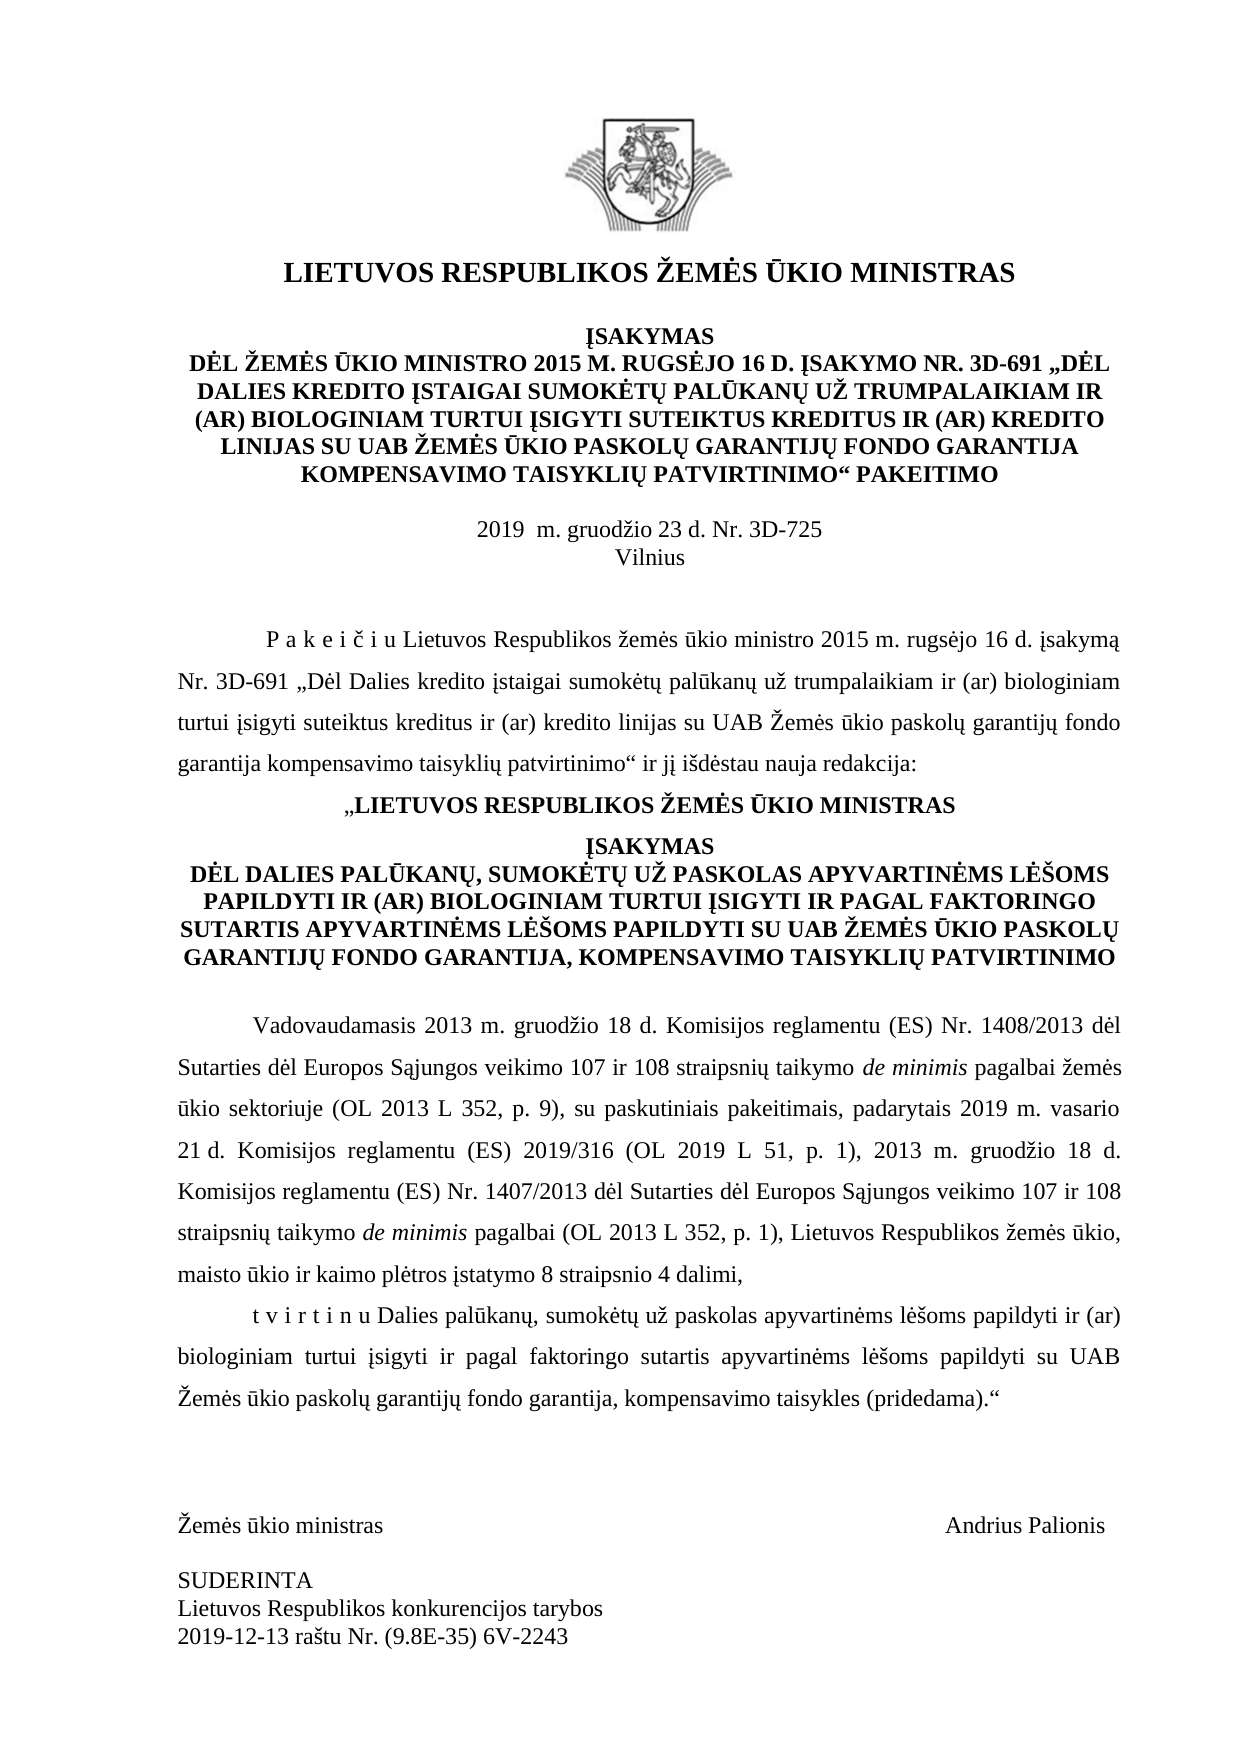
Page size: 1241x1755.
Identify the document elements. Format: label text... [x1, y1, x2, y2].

text 2019-12-13 raštu Nr. (9.8E-35) 6V-2243 [177, 1622, 1122, 1649]
text DĖL ŽEMĖS ŪKIO MINISTRO 2015 M. RUGSĖJO 16 D. ĮSAKYMO NR. 3D-691 „DĖL DALIES KREDITO ĮSTAIGAI SUMOKĖTŲ PALŪKANŲ UŽ TRUMPALAIKIAM IR (AR) BIOLOGINIAM TURTUI ĮSIGYTI SUTEIKTUS KREDITUS IR (AR) KREDITO LINIJAS SU UAB ŽEMĖS ŪKIO PASKOLŲ GARANTIJŲ FONDO GARANTIJA KOMPENSAVIMO TAISYKLIŲ PATVIRTINIMO“ PAKEITIMO [177, 349, 1122, 487]
text „LIETUVOS RESPUBLIKOS ŽEMĖS ŪKIO MINISTRAS [177, 791, 1122, 818]
text Vadovaudamasis 2013 m. gruodžio 18 d. Komisijos reglamentu (ES) Nr. 1408/2013 dėl Sutarties dėl Europos Sąjungos veikimo 107 ir 108 straipsnių taikymo de minimis pagalbai žemės ūkio sektoriuje (OL 2013 L 352, p. 9), su paskutiniais pakeitimais, padarytais 2019 m. vasario 21 d. Komisijos reglamentu (ES) 2019/316 (OL 2019 L 51, p. 1), 2013 m. gruodžio 18 d. Komisijos reglamentu (ES) Nr. 1407/2013 dėl Sutarties dėl Europos Sąjungos veikimo 107 ir 108 straipsnių taikymo de minimis pagalbai (OL 2013 L 352, p. 1), Lietuvos Respublikos žemės ūkio, maisto ūkio ir kaimo plėtros įstatymo 8 straipsnio 4 dalimi, [177, 1012, 1122, 1287]
text Žemės ūkio ministras Andrius Palionis [177, 1511, 1122, 1539]
text P a k e i č i u Lietuvos Respublikos žemės ūkio ministro 2015 m. rugsėjo 16 d. įsakymą Nr. 3D-691 „Dėl Dalies kredito įstaigai sumokėtų palūkanų už trumpalaikiam ir (ar) biologiniam turtui įsigyti suteiktus kreditus ir (ar) kredito linijas su UAB Žemės ūkio paskolų garantijų fondo garantija kompensavimo taisyklių patvirtinimo“ ir jį išdėstau nauja redakcija: [177, 625, 1122, 777]
text ĮSAKYMAS [177, 322, 1122, 349]
text SUDERINTA [177, 1567, 1122, 1594]
text t v i r t i n u Dalies palūkanų, sumokėtų už paskolas apyvartinėms lėšoms papildyti ir (ar) biologiniam turtui įsigyti ir pagal faktoringo sutartis apyvartinėms lėšoms papildyti su UAB Žemės ūkio paskolų garantijų fondo garantija, kompensavimo taisykles (pridedama).“ [177, 1301, 1122, 1411]
text Vilnius [177, 543, 1122, 570]
text Lietuvos Respublikos konkurencijos tarybos [177, 1594, 1122, 1622]
text 2019 m. gruodžio 23 d. Nr. 3D-725 [177, 515, 1122, 543]
text DĖL DALIES PALŪKANŲ, SUMOKĖTŲ UŽ PASKOLAS APYVARTINĖMS LĖŠOMS PAPILDYTI IR (AR) BIOLOGINIAM TURTUI ĮSIGYTI IR PAGAL FAKTORINGO SUTARTIS APYVARTINĖMS LĖŠOMS PAPILDYTI SU UAB ŽEMĖS ŪKIO PASKOLŲ GARANTIJŲ FONDO GARANTIJA, KOMPENSAVIMO TAISYKLIŲ PATVIRTINIMO [177, 860, 1122, 970]
text LIETUVOS RESPUBLIKOS ŽEMĖS ŪKIO MINISTRAS [177, 255, 1122, 288]
text ĮSAKYMAS [177, 832, 1122, 860]
